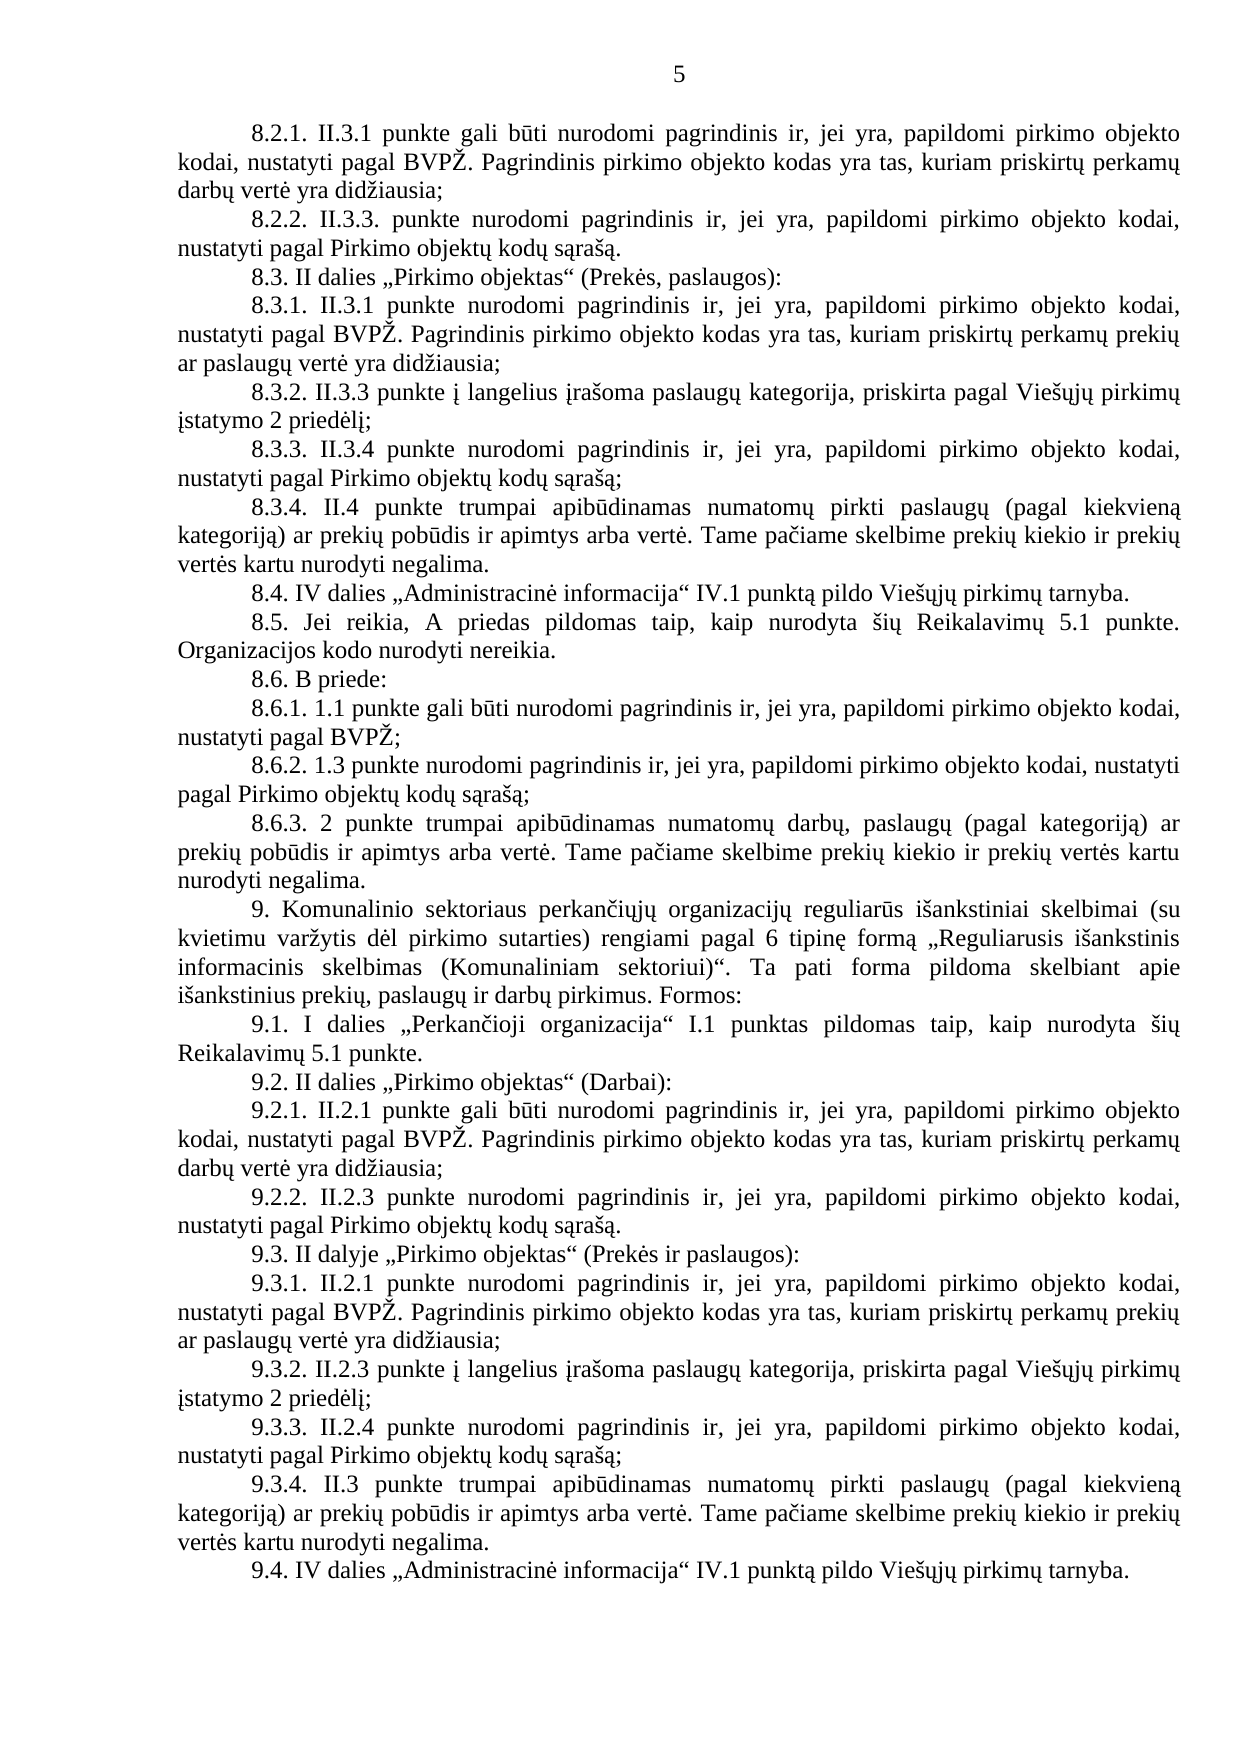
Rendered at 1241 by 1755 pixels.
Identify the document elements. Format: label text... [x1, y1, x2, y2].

text 9.3.4. II.3 punkte trumpai apibūdinamas numatomų pirkti paslaugų (pagal kiekvieną kategoriją) ar prekių pobūdis ir apimtys arba vertė. Tame pačiame skelbime prekių kiekio ir prekių vertės kartu nurodyti negalima. [177, 1469, 1181, 1556]
text 8.3.3. II.3.4 punkte nurodomi pagrindinis ir, jei yra, papildomi pirkimo objekto kodai, nustatyti pagal Pirkimo objektų kodų sąrašą; [177, 434, 1181, 492]
text 9.2.1. II.2.1 punkte gali būti nurodomi pagrindinis ir, jei yra, papildomi pirkimo objekto kodai, nustatyti pagal BVPŽ. Pagrindinis pirkimo objekto kodas yra tas, kuriam priskirtų perkamų darbų vertė yra didžiausia; [177, 1096, 1181, 1182]
text 8.2.1. II.3.1 punkte gali būti nurodomi pagrindinis ir, jei yra, papildomi pirkimo objekto kodai, nustatyti pagal BVPŽ. Pagrindinis pirkimo objekto kodas yra tas, kuriam priskirtų perkamų darbų vertė yra didžiausia; [177, 118, 1181, 204]
text 8.3. II dalies „Pirkimo objektas“ (Prekės, paslaugos): [177, 262, 1181, 291]
text 9.4. IV dalies „Administracinė informacija“ IV.1 punktą pildo Viešųjų pirkimų tarnyba. [177, 1556, 1181, 1584]
text 9.3. II dalyje „Pirkimo objektas“ (Prekės ir paslaugos): [177, 1239, 1181, 1268]
text 9.2. II dalies „Pirkimo objektas“ (Darbai): [177, 1067, 1181, 1096]
text 8.3.1. II.3.1 punkte nurodomi pagrindinis ir, jei yra, papildomi pirkimo objekto kodai, nustatyti pagal BVPŽ. Pagrindinis pirkimo objekto kodas yra tas, kuriam priskirtų perkamų prekių ar paslaugų vertė yra didžiausia; [177, 291, 1181, 377]
text 9. Komunalinio sektoriaus perkančiųjų organizacijų reguliarūs išankstiniai skelbimai (su kvietimu varžytis dėl pirkimo sutarties) rengiami pagal 6 tipinę formą „Reguliarusis išankstinis informacinis skelbimas (Komunaliniam sektoriui)“. Ta pati forma pildoma skelbiant apie išankstinius prekių, paslaugų ir darbų pirkimus. Formos: [177, 894, 1181, 1009]
text 8.6.3. 2 punkte trumpai apibūdinamas numatomų darbų, paslaugų (pagal kategoriją) ar prekių pobūdis ir apimtys arba vertė. Tame pačiame skelbime prekių kiekio ir prekių vertės kartu nurodyti negalima. [177, 808, 1181, 894]
text 9.2.2. II.2.3 punkte nurodomi pagrindinis ir, jei yra, papildomi pirkimo objekto kodai, nustatyti pagal Pirkimo objektų kodų sąrašą. [177, 1182, 1181, 1239]
text 8.5. Jei reikia, A priedas pildomas taip, kaip nurodyta šių Reikalavimų 5.1 punkte. Organizacijos kodo nurodyti nereikia. [177, 607, 1181, 664]
text 9.3.1. II.2.1 punkte nurodomi pagrindinis ir, jei yra, papildomi pirkimo objekto kodai, nustatyti pagal BVPŽ. Pagrindinis pirkimo objekto kodas yra tas, kuriam priskirtų perkamų prekių ar paslaugų vertė yra didžiausia; [177, 1268, 1181, 1354]
text 9.1. I dalies „Perkančioji organizacija“ I.1 punktas pildomas taip, kaip nurodyta šių Reikalavimų 5.1 punkte. [177, 1009, 1181, 1067]
text 8.3.4. II.4 punkte trumpai apibūdinamas numatomų pirkti paslaugų (pagal kiekvieną kategoriją) ar prekių pobūdis ir apimtys arba vertė. Tame pačiame skelbime prekių kiekio ir prekių vertės kartu nurodyti negalima. [177, 492, 1181, 578]
text 8.4. IV dalies „Administracinė informacija“ IV.1 punktą pildo Viešųjų pirkimų tarnyba. [177, 578, 1181, 607]
text 9.3.3. II.2.4 punkte nurodomi pagrindinis ir, jei yra, papildomi pirkimo objekto kodai, nustatyti pagal Pirkimo objektų kodų sąrašą; [177, 1412, 1181, 1469]
text 8.6. B priede: [177, 664, 1181, 693]
text 8.6.2. 1.3 punkte nurodomi pagrindinis ir, jei yra, papildomi pirkimo objekto kodai, nustatyti pagal Pirkimo objektų kodų sąrašą; [177, 751, 1181, 808]
text 8.6.1. 1.1 punkte gali būti nurodomi pagrindinis ir, jei yra, papildomi pirkimo objekto kodai, nustatyti pagal BVPŽ; [177, 693, 1181, 751]
text 8.2.2. II.3.3. punkte nurodomi pagrindinis ir, jei yra, papildomi pirkimo objekto kodai, nustatyti pagal Pirkimo objektų kodų sąrašą. [177, 204, 1181, 262]
text 8.3.2. II.3.3 punkte į langelius įrašoma paslaugų kategorija, priskirta pagal Viešųjų pirkimų įstatymo 2 priedėlį; [177, 377, 1181, 434]
text 9.3.2. II.2.3 punkte į langelius įrašoma paslaugų kategorija, priskirta pagal Viešųjų pirkimų įstatymo 2 priedėlį; [177, 1354, 1181, 1412]
